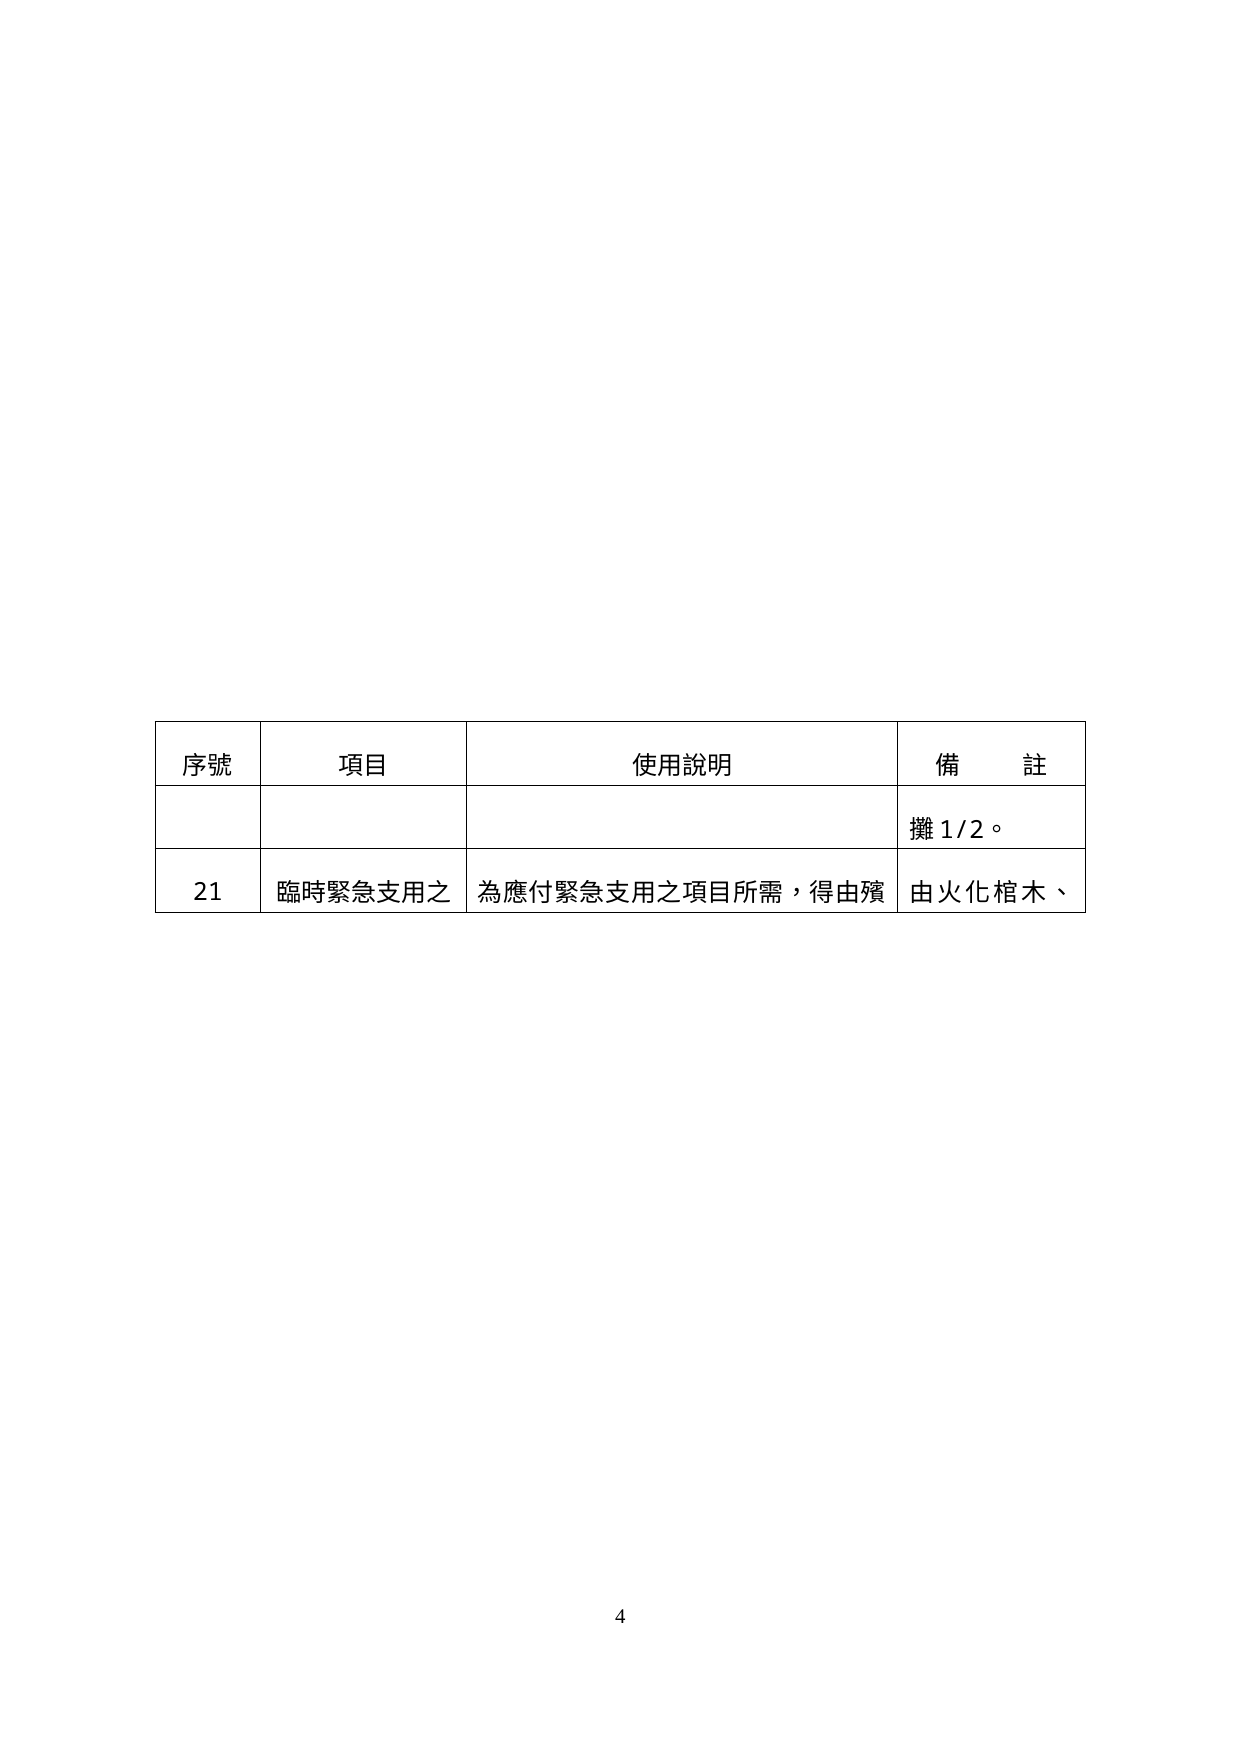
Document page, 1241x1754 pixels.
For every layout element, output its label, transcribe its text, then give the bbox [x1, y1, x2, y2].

table_cell [467, 786, 897, 848]
table_cell [156, 786, 260, 848]
table_header 序號 [156, 722, 260, 785]
table_cell [261, 786, 466, 848]
table_cell 為應付緊急支用之項目所需，得由殯 [467, 849, 897, 912]
table_cell 21 [156, 849, 260, 912]
table_cell 攤1/2。 [898, 786, 1085, 848]
table_header 項目 [261, 722, 466, 785]
table_header 使用說明 [467, 722, 897, 785]
table_header 備 註 [898, 722, 1085, 785]
table_cell 由火化棺木、 [898, 849, 1085, 912]
table_cell 臨時緊急支用之 [261, 849, 466, 912]
